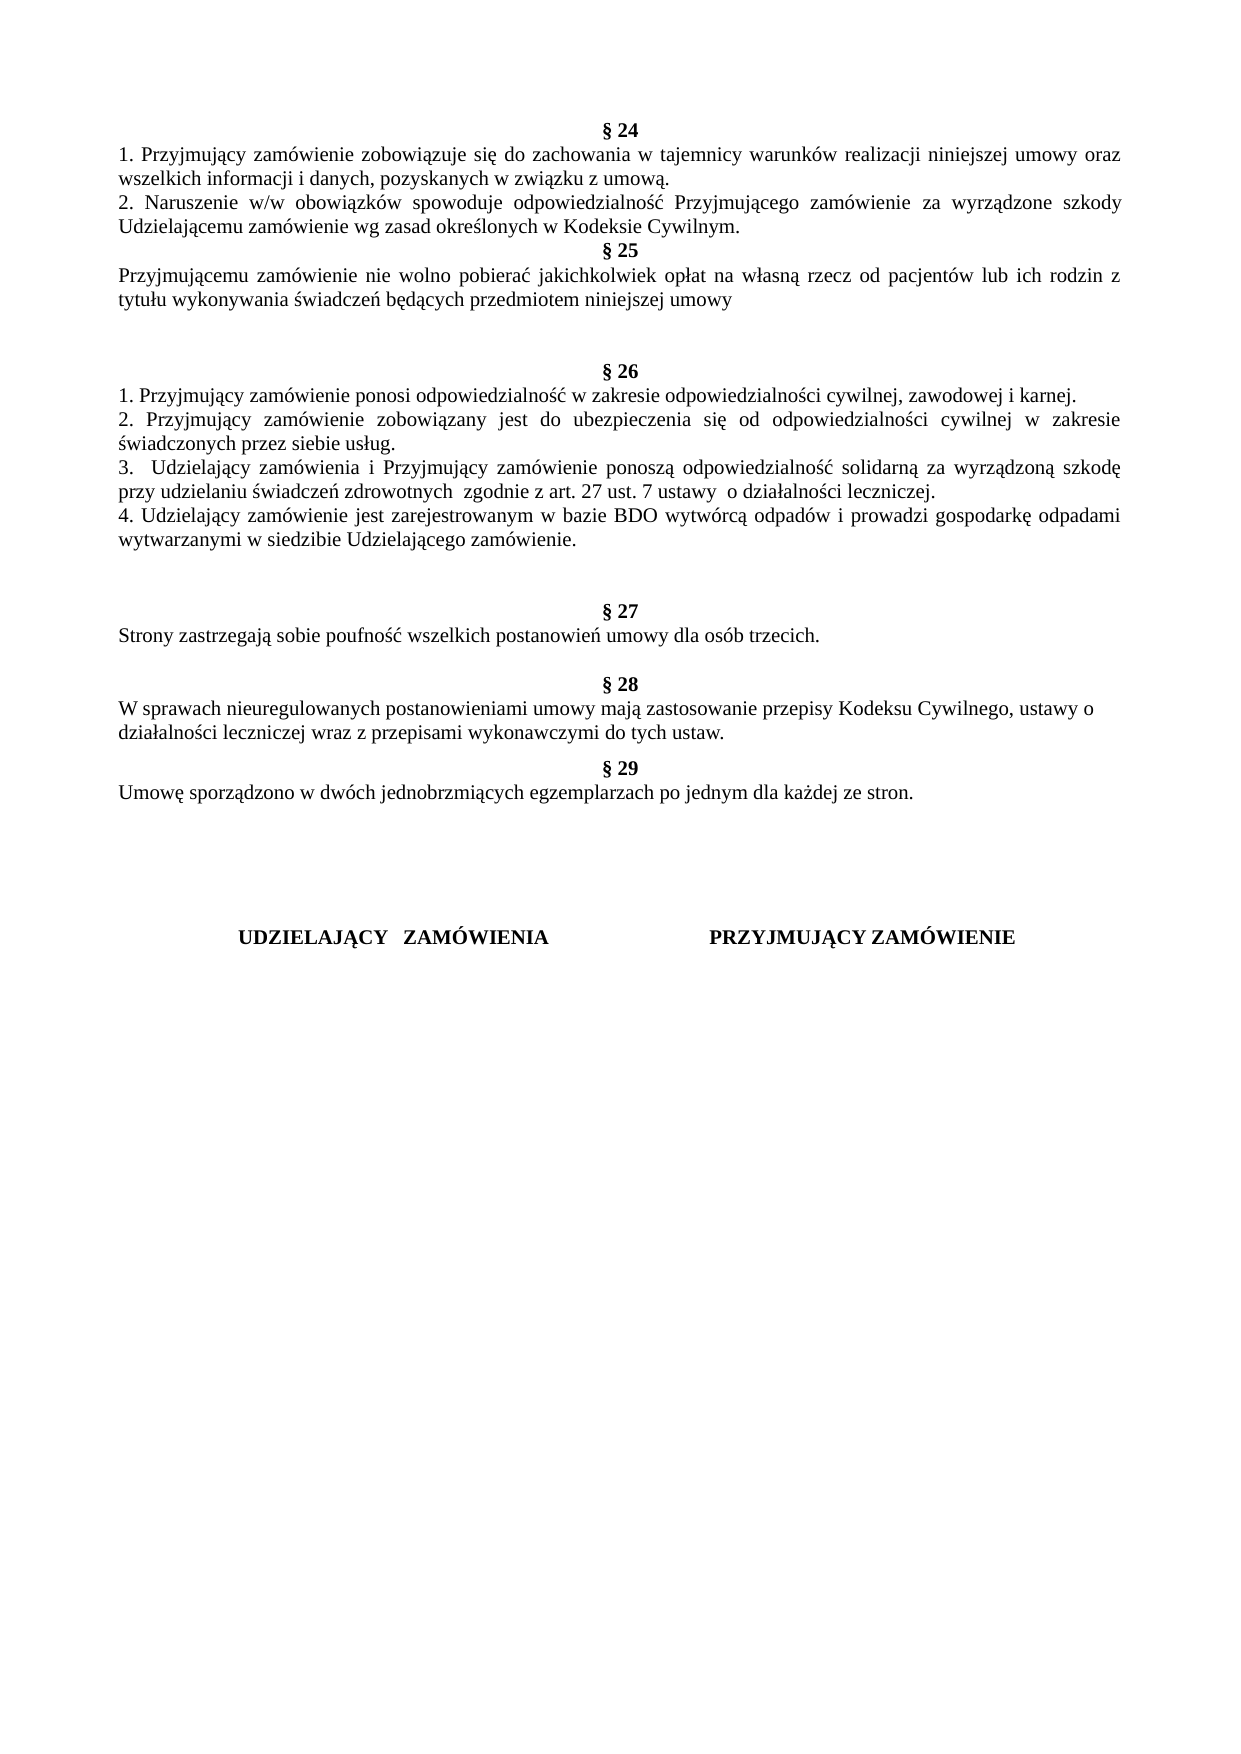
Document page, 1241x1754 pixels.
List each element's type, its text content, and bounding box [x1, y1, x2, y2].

subtitle UDZIELAJĄCY ZAMÓWIENIA PRZYJMUJĄCY ZAMÓWIENIE [118, 925, 1122, 949]
text 1. Przyjmujący zamówienie ponosi odpowiedzialność w zakresie odpowiedzialności cywilnej, zawodowej i karnej. [118, 383, 1122, 407]
text 1. Przyjmujący zamówienie zobowiązuje się do zachowania w tajemnicy warunków realizacji niniejszej umowy oraz wszelkich informacji i danych, pozyskanych w związku z umową. [118, 142, 1122, 190]
text Strony zastrzegają sobie poufność wszelkich postanowień umowy dla osób trzecich. [118, 623, 1122, 647]
text § 28 [118, 672, 1122, 696]
text 4. Udzielający zamówienie jest zarejestrowanym w bazie BDO wytwórcą odpadów i prowadzi gospodarkę odpadami wytwarzanymi w siedzibie Udzielającego zamówienie. [118, 503, 1122, 551]
text W sprawach nieuregulowanych postanowieniami umowy mają zastosowanie przepisy Kodeksu Cywilnego, ustawy o działalności leczniczej wraz z przepisami wykonawczymi do tych ustaw. [118, 696, 1122, 744]
text 3. Udzielający zamówienia i Przyjmujący zamówienie ponoszą odpowiedzialność solidarną za wyrządzoną szkodę przy udzielaniu świadczeń zdrowotnych zgodnie z art. 27 ust. 7 ustawy o działalności leczniczej. [118, 455, 1122, 503]
text Przyjmującemu zamówienie nie wolno pobierać jakichkolwiek opłat na własną rzecz od pacjentów lub ich rodzin z tytułu wykonywania świadczeń będących przedmiotem niniejszej umowy [118, 262, 1122, 311]
text § 24 [118, 118, 1122, 142]
text Umowę sporządzono w dwóch jednobrzmiących egzemplarzach po jednym dla każdej ze stron. [118, 780, 1122, 804]
text § 26 [118, 359, 1122, 383]
text 2. Przyjmujący zamówienie zobowiązany jest do ubezpieczenia się od odpowiedzialności cywilnej w zakresie świadczonych przez siebie usług. [118, 407, 1122, 455]
text § 29 [118, 756, 1122, 780]
text § 25 [118, 238, 1122, 262]
text 2. Naruszenie w/w obowiązków spowoduje odpowiedzialność Przyjmującego zamówienie za wyrządzone szkody Udzielającemu zamówienie wg zasad określonych w Kodeksie Cywilnym. [118, 190, 1122, 238]
text § 27 [118, 599, 1122, 623]
